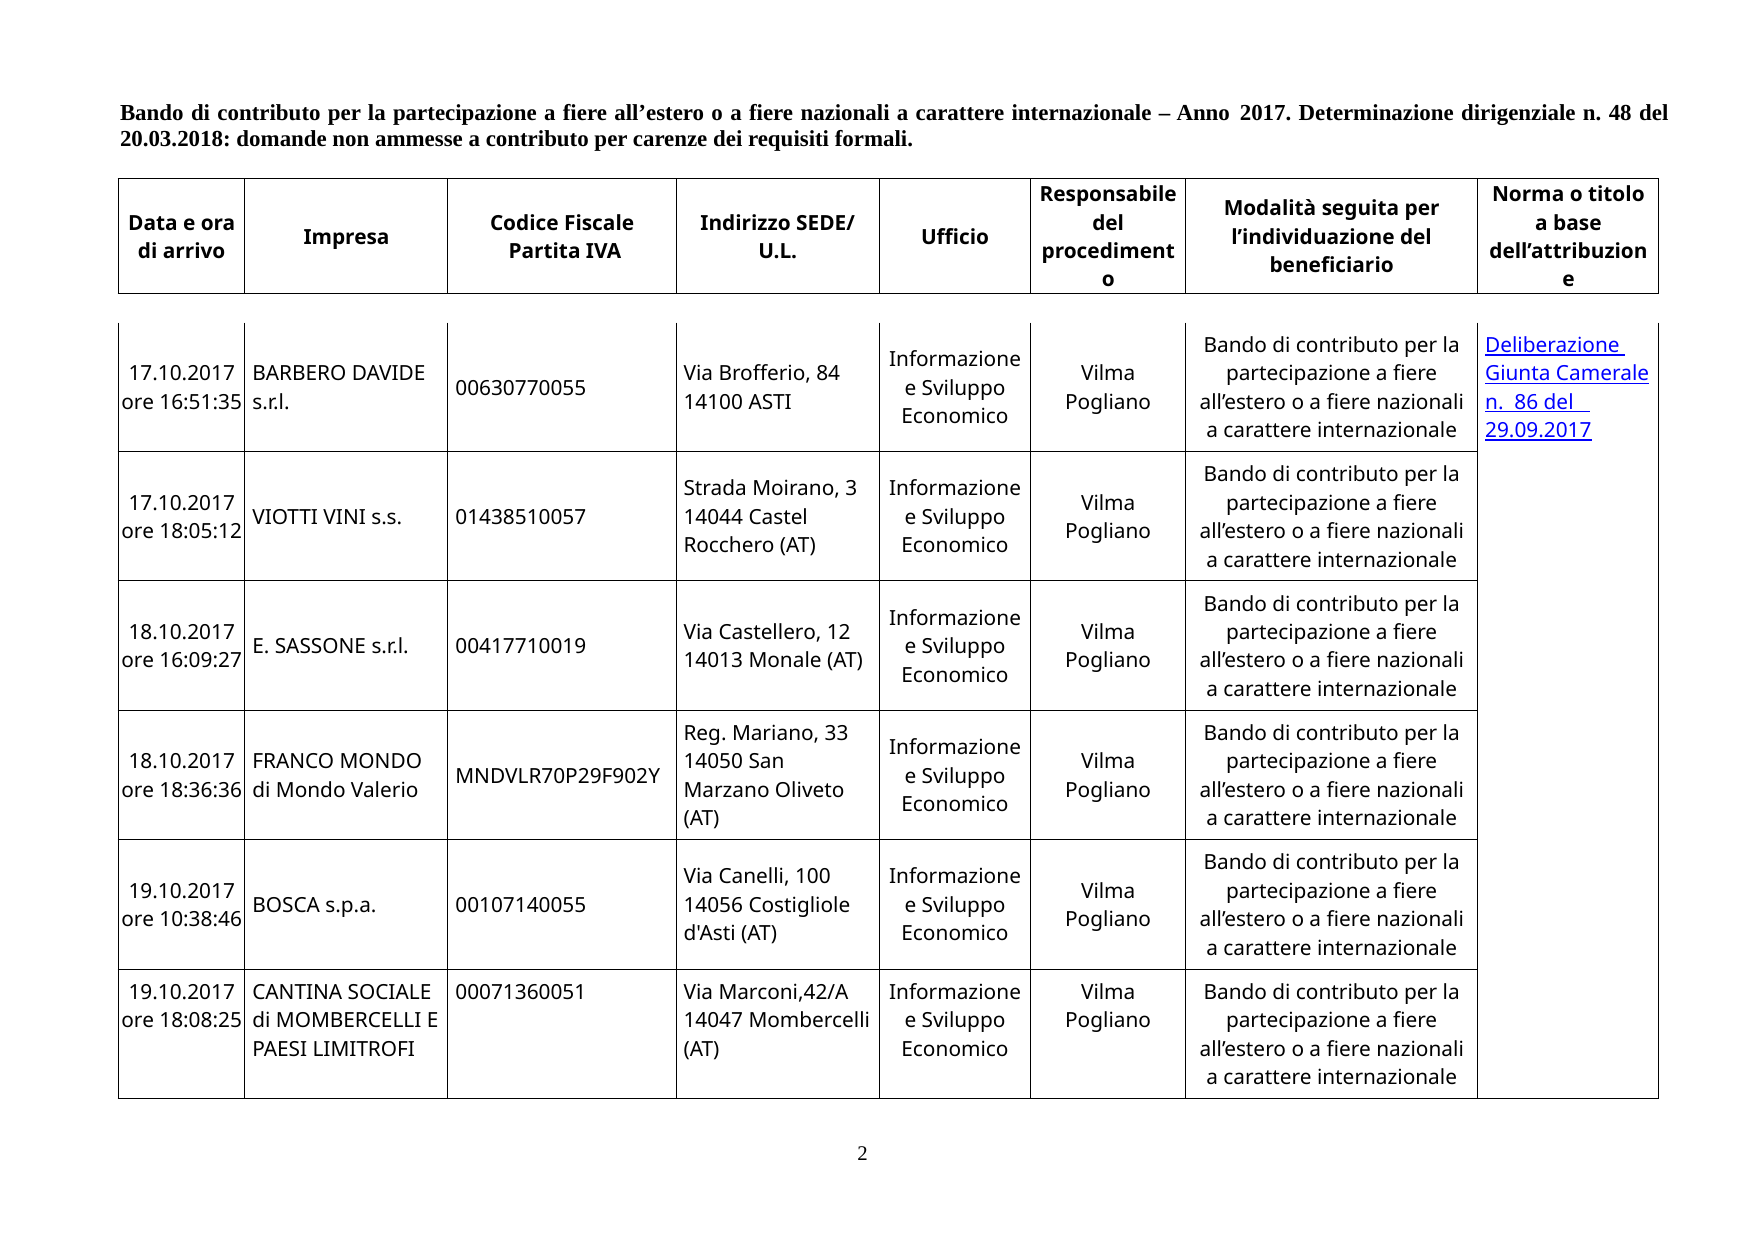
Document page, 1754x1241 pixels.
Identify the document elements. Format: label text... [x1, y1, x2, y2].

table_header Responsabile del procedimento [1031, 179, 1185, 293]
table_header Via Brofferio, 84 14100 ASTI [677, 323, 879, 451]
table_cell Bando di contributo per la partecipazione a fiere all’estero o a fiere nazionali a carattere internazionale [1186, 970, 1477, 1098]
table_header Ufficio [880, 179, 1030, 293]
table_header BARBERO DAVIDE s.r.l. [245, 323, 447, 451]
table_header Bando di contributo per la partecipazione a fiere all’estero o a fiere nazionali a carattere internazionale [1186, 323, 1477, 451]
table_cell 00107140055 [448, 840, 676, 968]
table_cell Vilma Pogliano [1031, 711, 1185, 839]
table_cell Bando di contributo per la partecipazione a fiere all’estero o a fiere nazionali a carattere internazionale [1186, 840, 1477, 968]
table_cell Informazione e Sviluppo Economico [880, 452, 1030, 580]
table_header Indirizzo SEDE/ U.L. [677, 179, 879, 293]
table_cell FRANCO MONDO di Mondo Valerio [245, 711, 447, 839]
table_header Deliberazione Giunta Camerale n. 86 del 29.09.2017 [1478, 323, 1658, 1098]
table_cell Via Canelli, 100 14056 Costigliole d'Asti (AT) [677, 840, 879, 968]
table_cell Informazione e Sviluppo Economico [880, 970, 1030, 1098]
table_cell Informazione e Sviluppo Economico [880, 581, 1030, 710]
table_header 17.10.2017 ore 16:51:35 [119, 323, 244, 451]
table_cell Strada Moirano, 3 14044 Castel Rocchero (AT) [677, 452, 879, 580]
table_cell VIOTTI VINI s.s. [245, 452, 447, 580]
table_cell 18.10.2017 ore 18:36:36 [119, 711, 244, 839]
text Bando di contributo per la partecipazione a fiere all’estero o a fiere nazionali a carattere internazionale – Anno 2017. Determinazione dirigenziale n. 48 del 20.03.2018: domande non ammesse a contributo per carenze dei requisiti formali. [120, 99, 1669, 152]
table_cell Informazione e Sviluppo Economico [880, 840, 1030, 968]
table_cell Bando di contributo per la partecipazione a fiere all’estero o a fiere nazionali a carattere internazionale [1186, 581, 1477, 710]
table_cell CANTINA SOCIALE di MOMBERCELLI E PAESI LIMITROFI [245, 970, 447, 1098]
table_cell 01438510057 [448, 452, 676, 580]
table_cell Via Marconi,42/A 14047 Mombercelli (AT) [677, 970, 879, 1098]
table_header Codice Fiscale Partita IVA [448, 179, 676, 293]
table_cell Vilma Pogliano [1031, 840, 1185, 968]
table_cell 19.10.2017 ore 10:38:46 [119, 840, 244, 968]
table_cell E. SASSONE s.r.l. [245, 581, 447, 710]
table_cell Bando di contributo per la partecipazione a fiere all’estero o a fiere nazionali a carattere internazionale [1186, 452, 1477, 580]
table_header Norma o titolo a base dell’attribuzione [1478, 179, 1658, 293]
table_cell Via Castellero, 12 14013 Monale (AT) [677, 581, 879, 710]
table_header Data e ora di arrivo [119, 179, 244, 293]
table_cell 19.10.2017 ore 18:08:25 [119, 970, 244, 1098]
table_cell Vilma Pogliano [1031, 452, 1185, 580]
table_cell 18.10.2017 ore 16:09:27 [119, 581, 244, 710]
table_header Vilma Pogliano [1031, 323, 1185, 451]
table_header 00630770055 [448, 323, 676, 451]
table_header Modalità seguita per l’individuazione del beneficiario [1186, 179, 1477, 293]
table_cell 00417710019 [448, 581, 676, 710]
table_header Informazione e Sviluppo Economico [880, 323, 1030, 451]
table_cell MNDVLR70P29F902Y [448, 711, 676, 839]
table_cell 00071360051 [448, 970, 676, 1098]
table_header Impresa [245, 179, 447, 293]
table_cell BOSCA s.p.a. [245, 840, 447, 968]
table_cell Reg. Mariano, 33 14050 San Marzano Oliveto (AT) [677, 711, 879, 839]
table_cell Vilma Pogliano [1031, 581, 1185, 710]
table_cell Informazione e Sviluppo Economico [880, 711, 1030, 839]
table_cell Bando di contributo per la partecipazione a fiere all’estero o a fiere nazionali a carattere internazionale [1186, 711, 1477, 839]
table_cell 17.10.2017 ore 18:05:12 [119, 452, 244, 580]
table_cell Vilma Pogliano [1031, 970, 1185, 1098]
